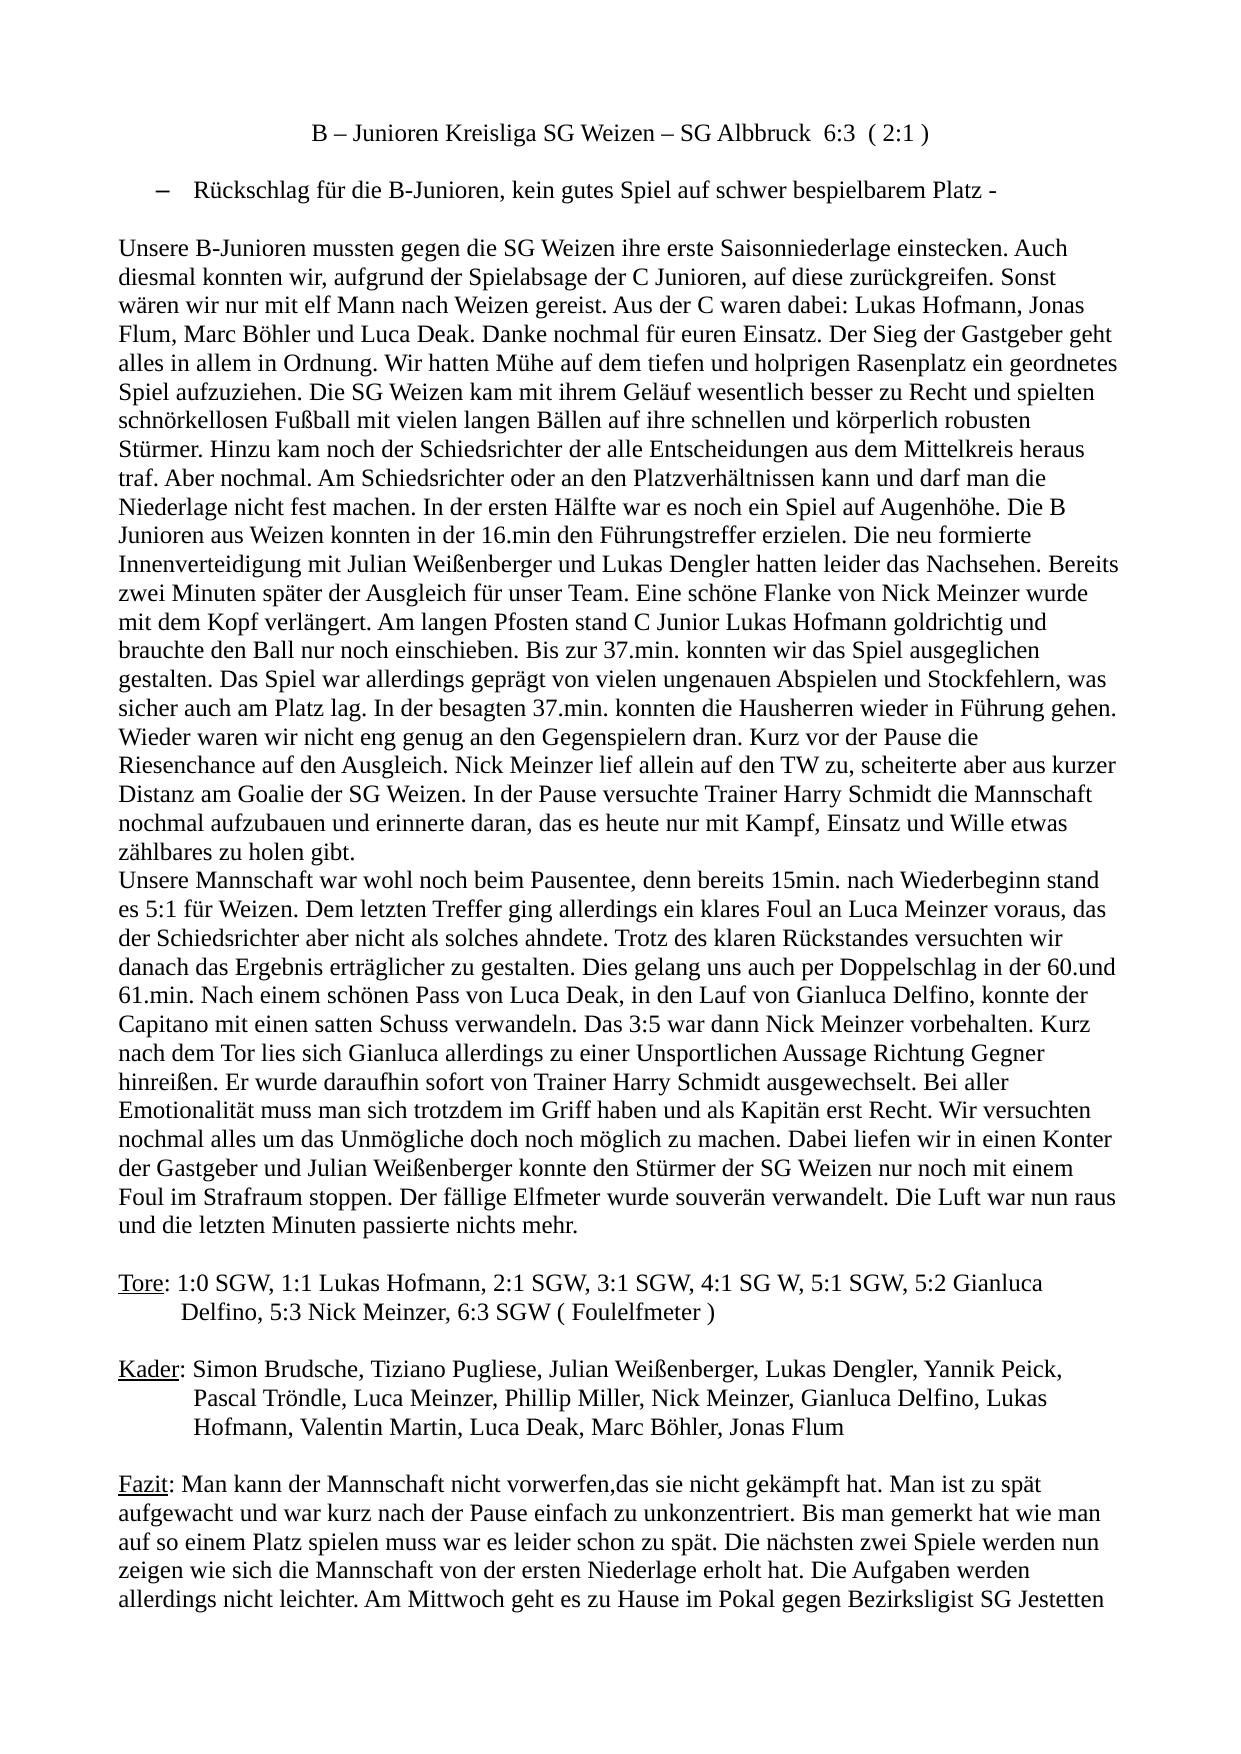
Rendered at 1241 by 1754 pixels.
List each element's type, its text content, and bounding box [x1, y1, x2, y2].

list Rückschlag für die B-Junioren, kein gutes Spiel auf schwer bespielbarem Platz - [156, 176, 1122, 204]
text Unsere B-Junioren mussten gegen die SG Weizen ihre erste Saisonniederlage einstecken. Auch diesmal konnten wir, aufgrund der Spielabsage der C Junioren, auf diese zurückgreifen. Sonst wären wir nur mit elf Mann nach Weizen gereist. Aus der C waren dabei: Lukas Hofmann, Jonas Flum, Marc Böhler und Luca Deak. Danke nochmal für euren Einsatz. Der Sieg der Gastgeber geht alles in allem in Ordnung. Wir hatten Mühe auf dem tiefen und holprigen Rasenplatz ein geordnetes Spiel aufzuziehen. Die SG Weizen kam mit ihrem Geläuf wesentlich besser zu Recht und spielten schnörkellosen Fußball mit vielen langen Bällen auf ihre schnellen und körperlich robusten Stürmer. Hinzu kam noch der Schiedsrichter der alle Entscheidungen aus dem Mittelkreis heraus traf. Aber nochmal. Am Schiedsrichter oder an den Platzverhältnissen kann und darf man die Niederlage nicht fest machen. In der ersten Hälfte war es noch ein Spiel auf Augenhöhe. Die B Junioren aus Weizen konnten in der 16.min den Führungstreffer erzielen. Die neu formierte Innenverteidigung mit Julian Weißenberger und Lukas Dengler hatten leider das Nachsehen. Bereits zwei Minuten später der Ausgleich für unser Team. Eine schöne Flanke von Nick Meinzer wurde mit dem Kopf verlängert. Am langen Pfosten stand C Junior Lukas Hofmann goldrichtig und brauchte den Ball nur noch einschieben. Bis zur 37.min. konnten wir das Spiel ausgeglichen gestalten. Das Spiel war allerdings geprägt von vielen ungenauen Abspielen und Stockfehlern, was sicher auch am Platz lag. In der besagten 37.min. konnten die Hausherren wieder in Führung gehen. Wieder waren wir nicht eng genug an den Gegenspielern dran. Kurz vor der Pause die Riesenchance auf den Ausgleich. Nick Meinzer lief allein auf den TW zu, scheiterte aber aus kurzer Distanz am Goalie der SG Weizen. In der Pause versuchte Trainer Harry Schmidt die Mannschaft nochmal aufzubauen und erinnerte daran, das es heute nur mit Kampf, Einsatz und Wille etwas zählbares zu holen gibt. [118, 233, 1122, 866]
text Unsere Mannschaft war wohl noch beim Pausentee, denn bereits 15min. nach Wiederbeginn stand es 5:1 für Weizen. Dem letzten Treffer ging allerdings ein klares Foul an Luca Meinzer voraus, das der Schiedsrichter aber nicht als solches ahndete. Trotz des klaren Rückstandes versuchten wir danach das Ergebnis erträglicher zu gestalten. Dies gelang uns auch per Doppelschlag in der 60.und 61.min. Nach einem schönen Pass von Luca Deak, in den Lauf von Gianluca Delfino, konnte der Capitano mit einen satten Schuss verwandeln. Das 3:5 war dann Nick Meinzer vorbehalten. Kurz nach dem Tor lies sich Gianluca allerdings zu einer Unsportlichen Aussage Richtung Gegner hinreißen. Er wurde daraufhin sofort von Trainer Harry Schmidt ausgewechselt. Bei aller Emotionalität muss man sich trotzdem im Griff haben und als Kapitän erst Recht. Wir versuchten nochmal alles um das Unmögliche doch noch möglich zu machen. Dabei liefen wir in einen Konter der Gastgeber und Julian Weißenberger konnte den Stürmer der SG Weizen nur noch mit einem Foul im Strafraum stoppen. Der fällige Elfmeter wurde souverän verwandelt. Die Luft war nun raus und die letzten Minuten passierte nichts mehr. [118, 866, 1122, 1239]
text Tore: 1:0 SGW, 1:1 Lukas Hofmann, 2:1 SGW, 3:1 SGW, 4:1 SG W, 5:1 SGW, 5:2 Gianluca [118, 1268, 1122, 1297]
text Kader: Simon Brudsche, Tiziano Pugliese, Julian Weißenberger, Lukas Dengler, Yannik Peick, [118, 1354, 1122, 1383]
text Pascal Tröndle, Luca Meinzer, Phillip Miller, Nick Meinzer, Gianluca Delfino, Lukas [118, 1383, 1122, 1412]
text Hofmann, Valentin Martin, Luca Deak, Marc Böhler, Jonas Flum [118, 1412, 1122, 1441]
text Fazit: Man kann der Mannschaft nicht vorwerfen,das sie nicht gekämpft hat. Man ist zu spät aufgewacht und war kurz nach der Pause einfach zu unkonzentriert. Bis man gemerkt hat wie man auf so einem Platz spielen muss war es leider schon zu spät. Die nächsten zwei Spiele werden nun zeigen wie sich die Mannschaft von der ersten Niederlage erholt hat. Die Aufgaben werden allerdings nicht leichter. Am Mittwoch geht es zu Hause im Pokal gegen Bezirksligist SG Jestetten [118, 1469, 1122, 1613]
text Delfino, 5:3 Nick Meinzer, 6:3 SGW ( Foulelfmeter ) [118, 1297, 1122, 1326]
text B – Junioren Kreisliga SG Weizen – SG Albbruck 6:3 ( 2:1 ) [118, 118, 1122, 147]
